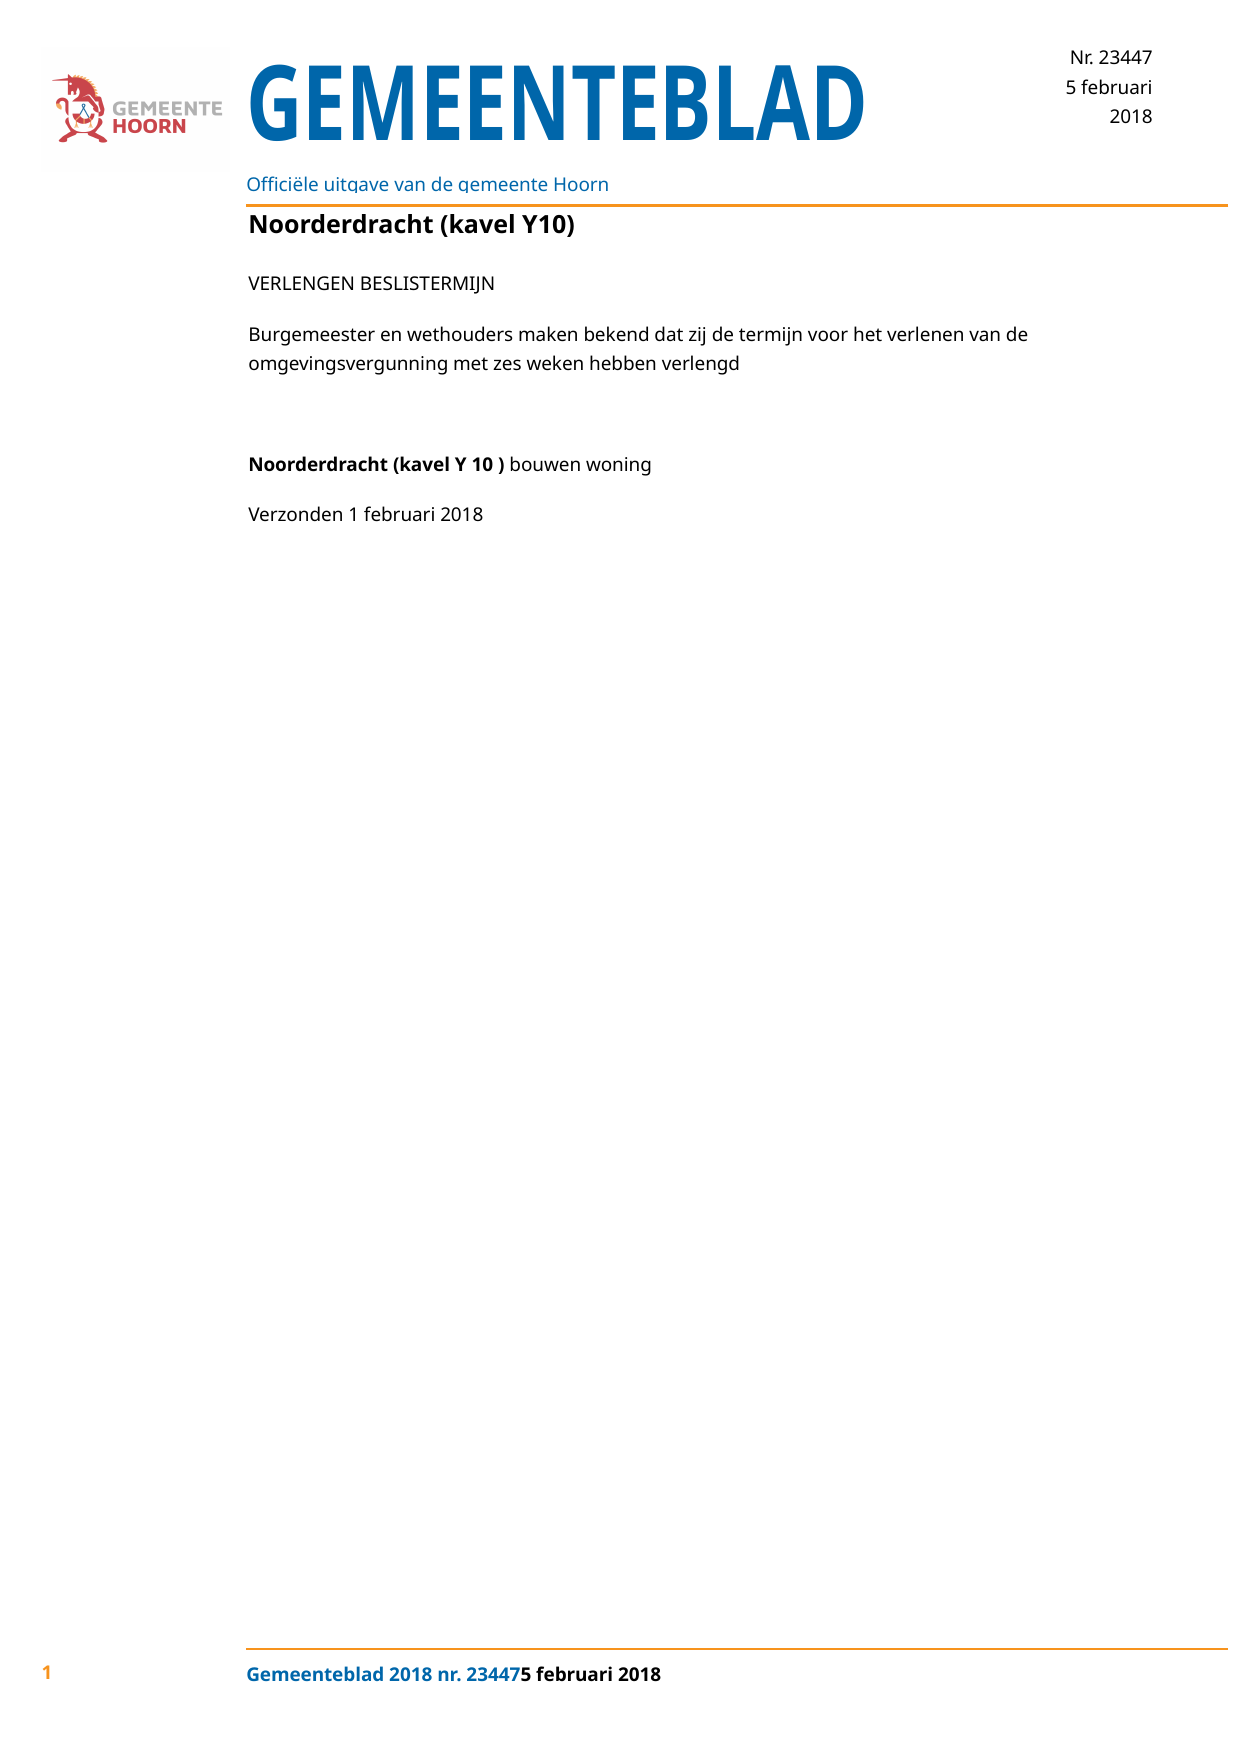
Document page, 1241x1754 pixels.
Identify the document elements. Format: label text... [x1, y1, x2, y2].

text Noorderdracht (kavel Y10) [248, 207, 1152, 241]
text Verzonden 1 februari 2018 [248, 502, 1152, 527]
text VERLENGEN BESLISTERMIJN [248, 270, 1152, 296]
text Burgemeester en wethouders maken bekend dat zij de termijn voor het verlenen van de omgevingsvergunning met zes weken hebben verlengd [248, 321, 1152, 376]
picture [41, 47, 231, 172]
text Noorderdracht (kavel Y 10 ) bouwen woning [248, 451, 1152, 477]
